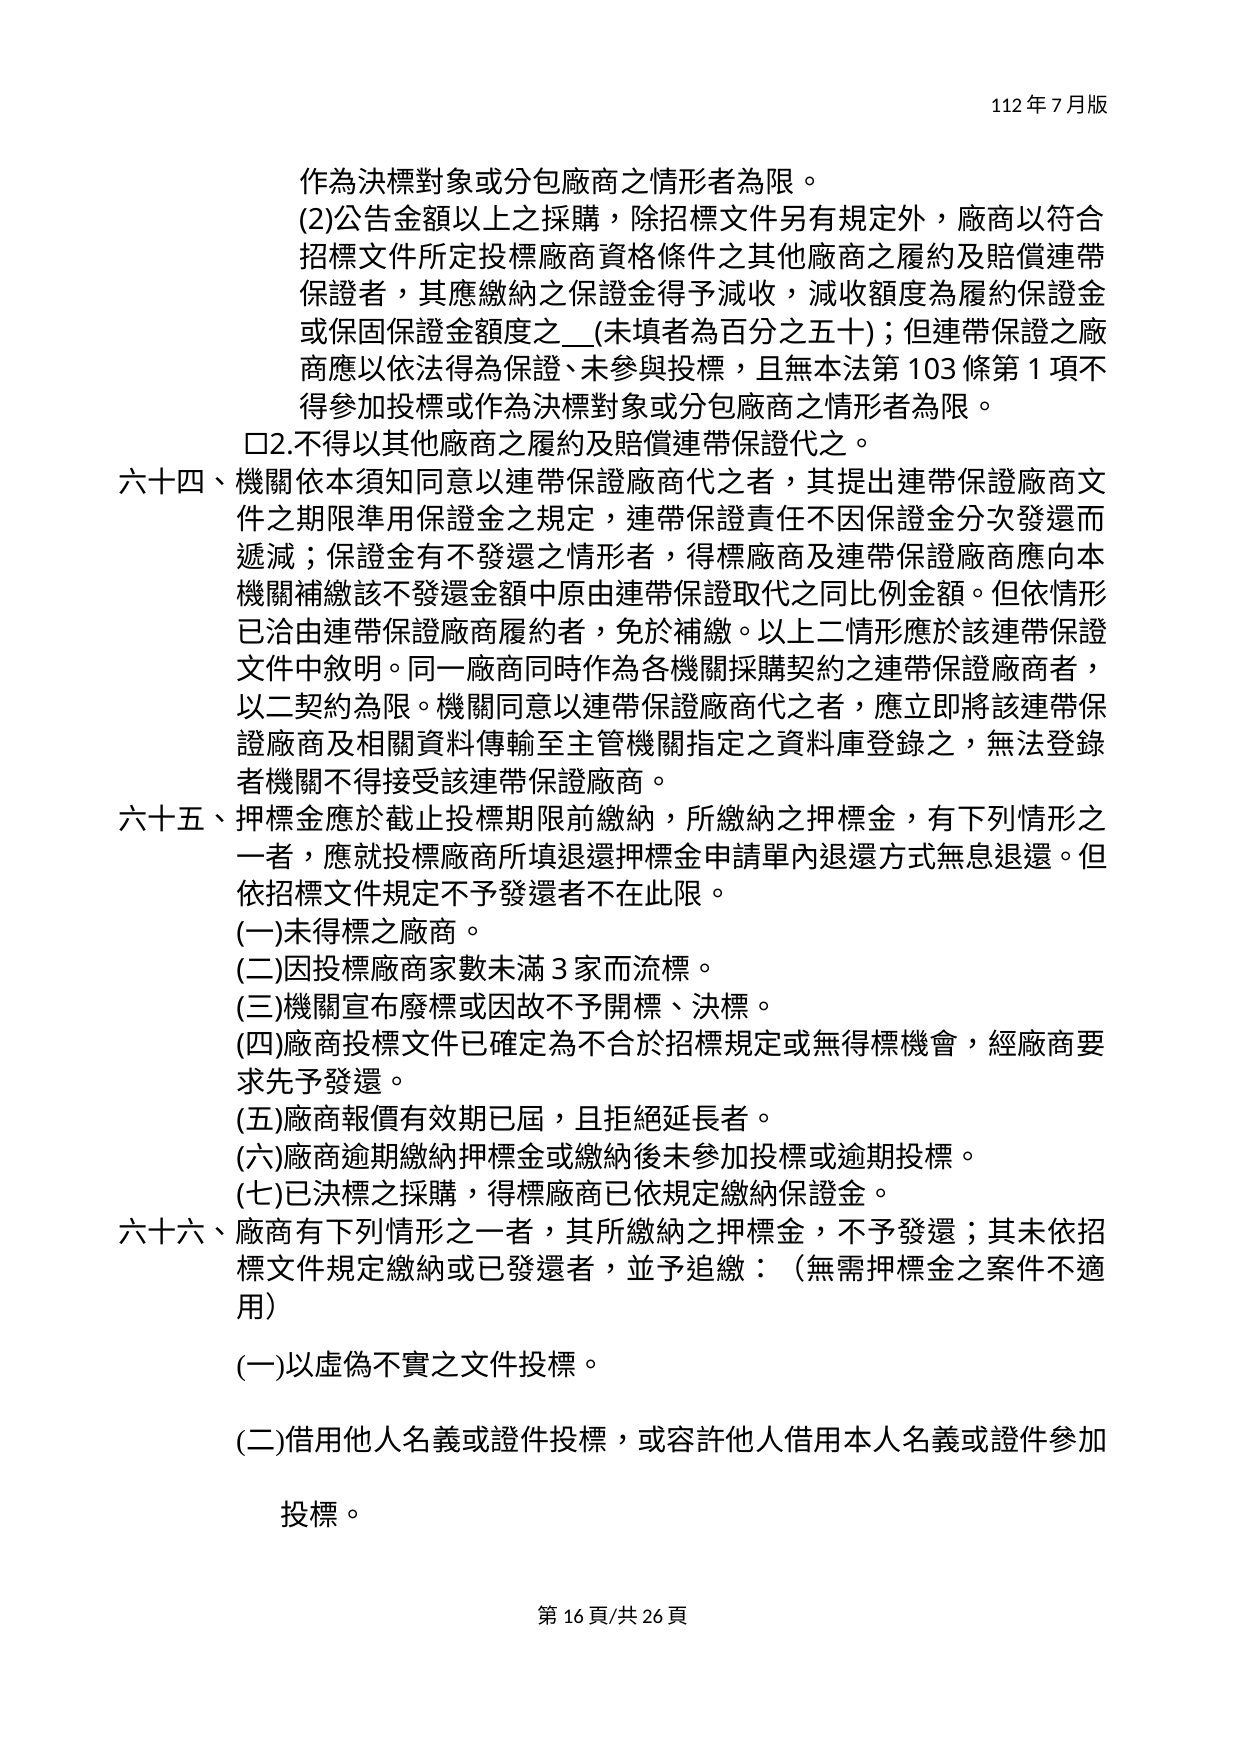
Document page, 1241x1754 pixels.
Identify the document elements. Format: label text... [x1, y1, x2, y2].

text 2.不得以其他廠商之履約及賠償連帶保證代之。 [243, 425, 1107, 462]
list 押標金應於截止投標期限前繳納，所繳納之押標金，有下列情形之一者，應就投標廠商所填退還押標金申請單內退還方式無息退還。但依招標文件規定不予發還者不在此限。 [118, 800, 1107, 912]
text (二)因投標廠商家數未滿3家而流標。 [186, 950, 1107, 987]
text 作為決標對象或分包廠商之情形者為限。 [299, 162, 1107, 200]
text (七)已決標之採購，得標廠商已依規定繳納保證金。 [186, 1175, 1107, 1212]
text (一)以虛偽不實之文件投標。 [236, 1325, 1107, 1400]
text (一)未得標之廠商。 [186, 912, 1107, 950]
text (六)廠商逾期繳納押標金或繳納後未參加投標或逾期投標。 [186, 1137, 1107, 1175]
text (三)機關宣布廢標或因故不予開標、決標。 [186, 987, 1107, 1025]
list 廠商有下列情形之一者，其所繳納之押標金，不予發還；其未依招標文件規定繳納或已發還者，並予追繳：（無需押標金之案件不適用） [118, 1212, 1107, 1325]
text (二)借用他人名義或證件投標，或容許他人借用本人名義或證件參加投標。 [236, 1400, 1107, 1550]
list 機關依本須知同意以連帶保證廠商代之者，其提出連帶保證廠商文件之期限準用保證金之規定，連帶保證責任不因保證金分次發還而遞減；保證金有不發還之情形者，得標廠商及連帶保證廠商應向本機關補繳該不發還金額中原由連帶保證取代之同比例金額。但依情形已洽由連帶保證廠商履約者，免於補繳。以上二情形應於該連帶保證文件中敘明。同一廠商同時作為各機關採購契約之連帶保證廠商者，以二契約為限。機關同意以連帶保證廠商代之者，應立即將該連帶保證廠商及相關資料傳輸至主管機關指定之資料庫登錄之，無法登錄者機關不得接受該連帶保證廠商。 [118, 462, 1107, 800]
text (五)廠商報價有效期已屆，且拒絕延長者。 [236, 1100, 1107, 1137]
text (2)公告金額以上之採購，除招標文件另有規定外，廠商以符合招標文件所定投標廠商資格條件之其他廠商之履約及賠償連帶保證者，其應繳納之保證金得予減收，減收額度為履約保證金或保固保證金額度之 (未填者為百分之五十)；但連帶保證之廠商應以依法得為保證、未參與投標，且無本法第103條第1項不得參加投標或作為決標對象或分包廠商之情形者為限。 [299, 200, 1107, 425]
text (四)廠商投標文件已確定為不合於招標規定或無得標機會，經廠商要求先予發還。 [236, 1025, 1107, 1100]
